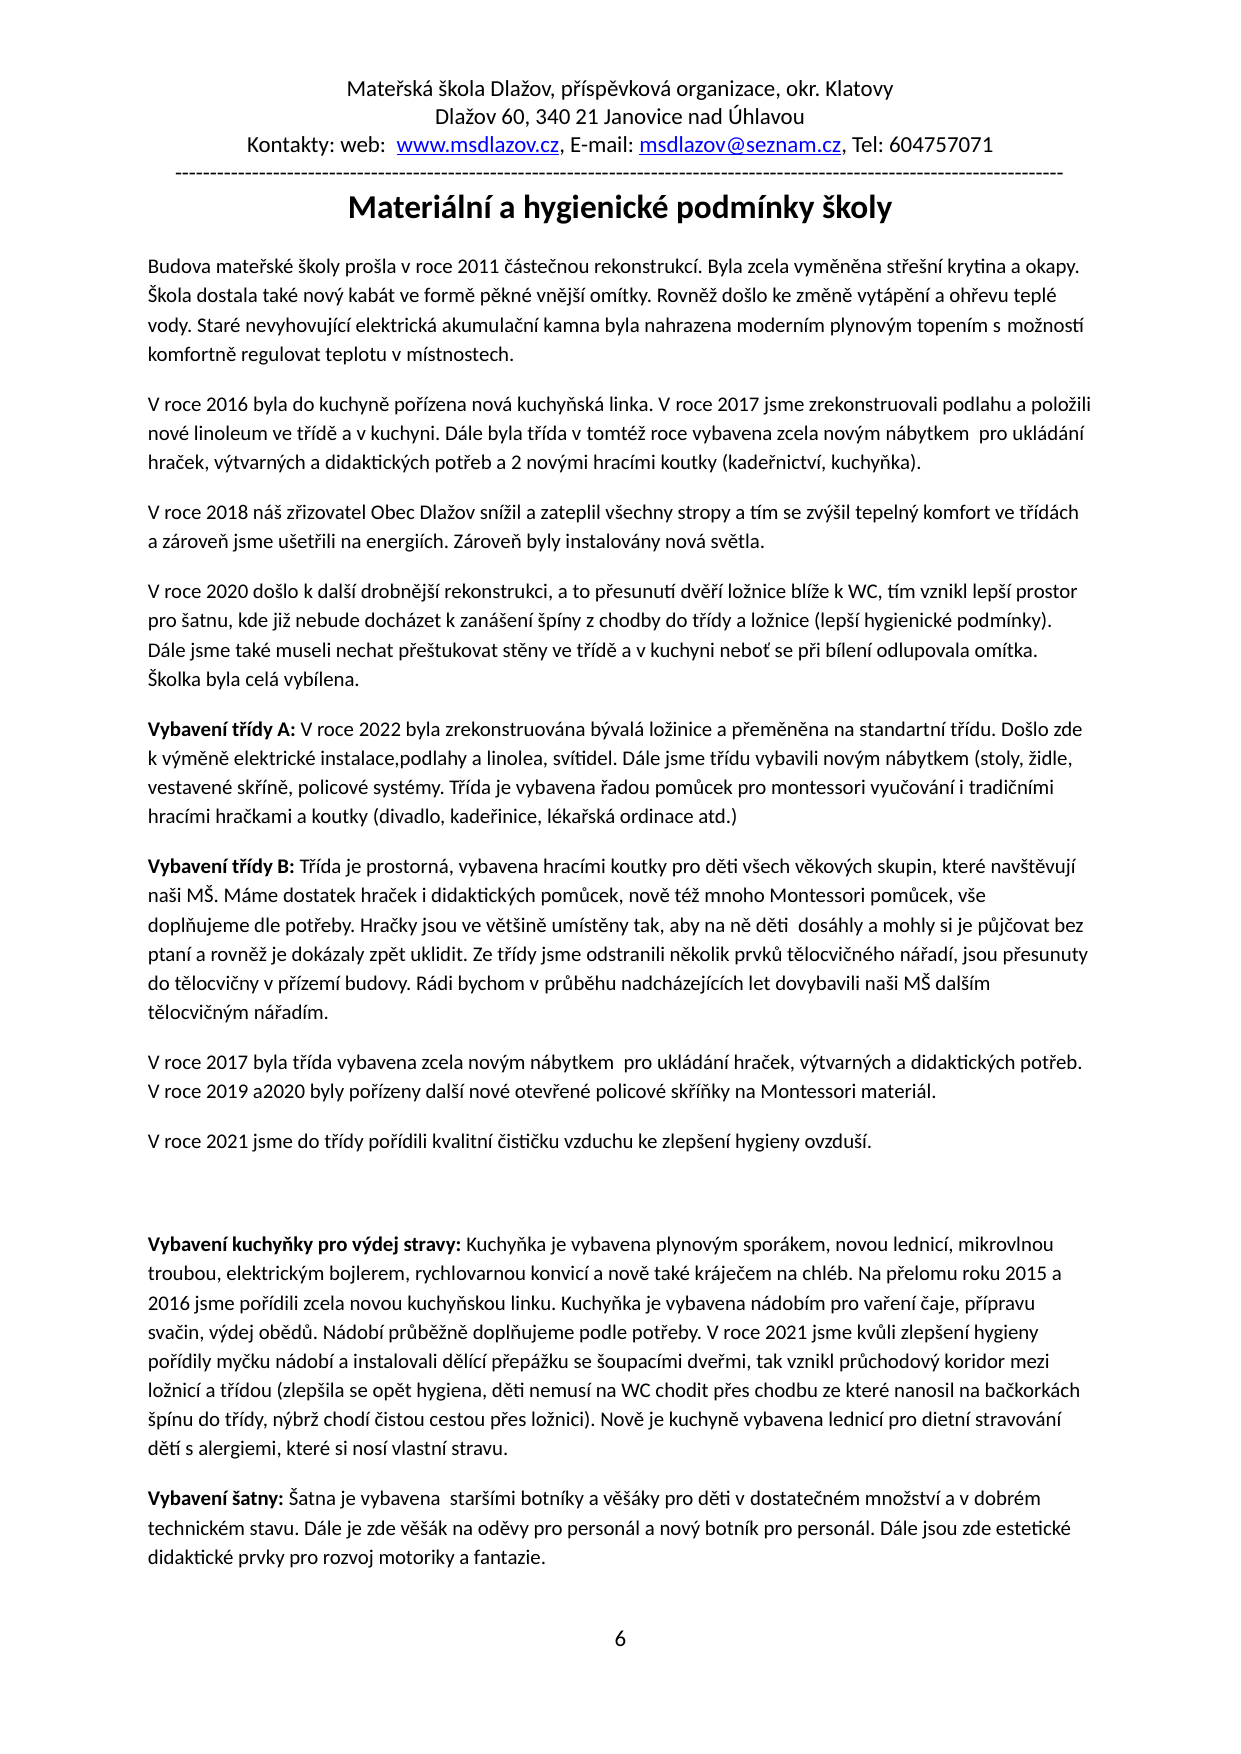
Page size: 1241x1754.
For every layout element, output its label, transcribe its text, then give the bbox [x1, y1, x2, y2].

text V roce 2016 byla do kuchyně pořízena nová kuchyňská linka. V roce 2017 jsme zrekonstruovali podlahu a položili nové linoleum ve třídě a v kuchyni. Dále byla třída v tomtéž roce vybavena zcela novým nábytkem pro ukládání hraček, výtvarných a didaktických potřeb a 2 novými hracími koutky (kadeřnictví, kuchyňka). [148, 391, 1093, 475]
text Vybavení třídy A: V roce 2022 byla zrekonstruována bývalá ložinice a přeměněna na standartní třídu. Došlo zde k výměně elektrické instalace,podlahy a linolea, svítidel. Dále jsme třídu vybavili novým nábytkem (stoly, židle, vestavené skříně, policové systémy. Třída je vybavena řadou pomůcek pro montessori vyučování i tradičními hracími hračkami a koutky (divadlo, kadeřinice, lékařská ordinace atd.) [148, 716, 1093, 829]
text V roce 2021 jsme do třídy pořídili kvalitní čističku vzduchu ke zlepšení hygieny ovzduší. [148, 1128, 1093, 1154]
text Vybavení třídy B: Třída je prostorná, vybavena hracími koutky pro děti všech věkových skupin, které navštěvují naši MŠ. Máme dostatek hraček i didaktických pomůcek, nově též mnoho Montessori pomůcek, vše doplňujeme dle potřeby. Hračky jsou ve většině umístěny tak, aby na ně děti dosáhly a mohly si je půjčovat bez ptaní a rovněž je dokázaly zpět uklidit. Ze třídy jsme odstranili několik prvků tělocvičného nářadí, jsou přesunuty do tělocvičny v přízemí budovy. Rádi bychom v průběhu nadcházejících let dovybavili naši MŠ dalším tělocvičným nářadím. [148, 853, 1093, 1025]
text V roce 2018 náš zřizovatel Obec Dlažov snížil a zateplil všechny stropy a tím se zvýšil tepelný komfort ve třídách a zároveň jsme ušetřili na energiích. Zároveň byly instalovány nová světla. [148, 499, 1093, 554]
text Vybavení šatny: Šatna je vybavena staršími botníky a věšáky pro děti v dostatečném množství a v dobrém technickém stavu. Dále je zde věšák na oděvy pro personál a nový botník pro personál. Dále jsou zde estetické didaktické prvky pro rozvoj motoriky a fantazie. [148, 1486, 1093, 1569]
text V roce 2020 došlo k další drobnější rekonstrukci, a to přesunutí dvěří ložnice blíže k WC, tím vznikl lepší prostor pro šatnu, kde již nebude docházet k zanášení špíny z chodby do třídy a ložnice (lepší hygienické podmínky). Dále jsme také museli nechat přeštukovat stěny ve třídě a v kuchyni neboť se při bílení odlupovala omítka. Školka byla celá vybílena. [148, 578, 1093, 691]
text Budova mateřské školy prošla v roce 2011 částečnou rekonstrukcí. Byla zcela vyměněna střešní krytina a okapy. Škola dostala také nový kabát ve formě pěkné vnější omítky. Rovněž došlo ke změně vytápění a ohřevu teplé vody. Staré nevyhovující elektrická akumulační kamna byla nahrazena moderním plynovým topením s možností komfortně regulovat teplotu v místnostech. [148, 253, 1093, 366]
text V roce 2017 byla třída vybavena zcela novým nábytkem pro ukládání hraček, výtvarných a didaktických potřeb. V roce 2019 a2020 byly pořízeny další nové otevřené policové skříňky na Montessori materiál. [148, 1049, 1093, 1104]
text Vybavení kuchyňky pro výdej stravy: Kuchyňka je vybavena plynovým sporákem, novou lednicí, mikrovlnou troubou, elektrickým bojlerem, rychlovarnou konvicí a nově také kráječem na chléb. Na přelomu roku 2015 a 2016 jsme pořídili zcela novou kuchyňskou linku. Kuchyňka je vybavena nádobím pro vaření čaje, přípravu svačin, výdej obědů. Nádobí průběžně doplňujeme podle potřeby. V roce 2021 jsme kvůli zlepšení hygieny pořídily myčku nádobí a instalovali dělící přepážku se šoupacími dveřmi, tak vznikl průchodový koridor mezi ložnicí a třídou (zlepšila se opět hygiena, děti nemusí na WC chodit přes chodbu ze které nanosil na bačkorkách špínu do třídy, nýbrž chodí čistou cestou přes ložnici). Nově je kuchyně vybavena lednicí pro dietní stravování dětí s alergiemi, které si nosí vlastní stravu. [148, 1231, 1093, 1461]
text Materiální a hygienické podmínky školy [148, 186, 1093, 227]
